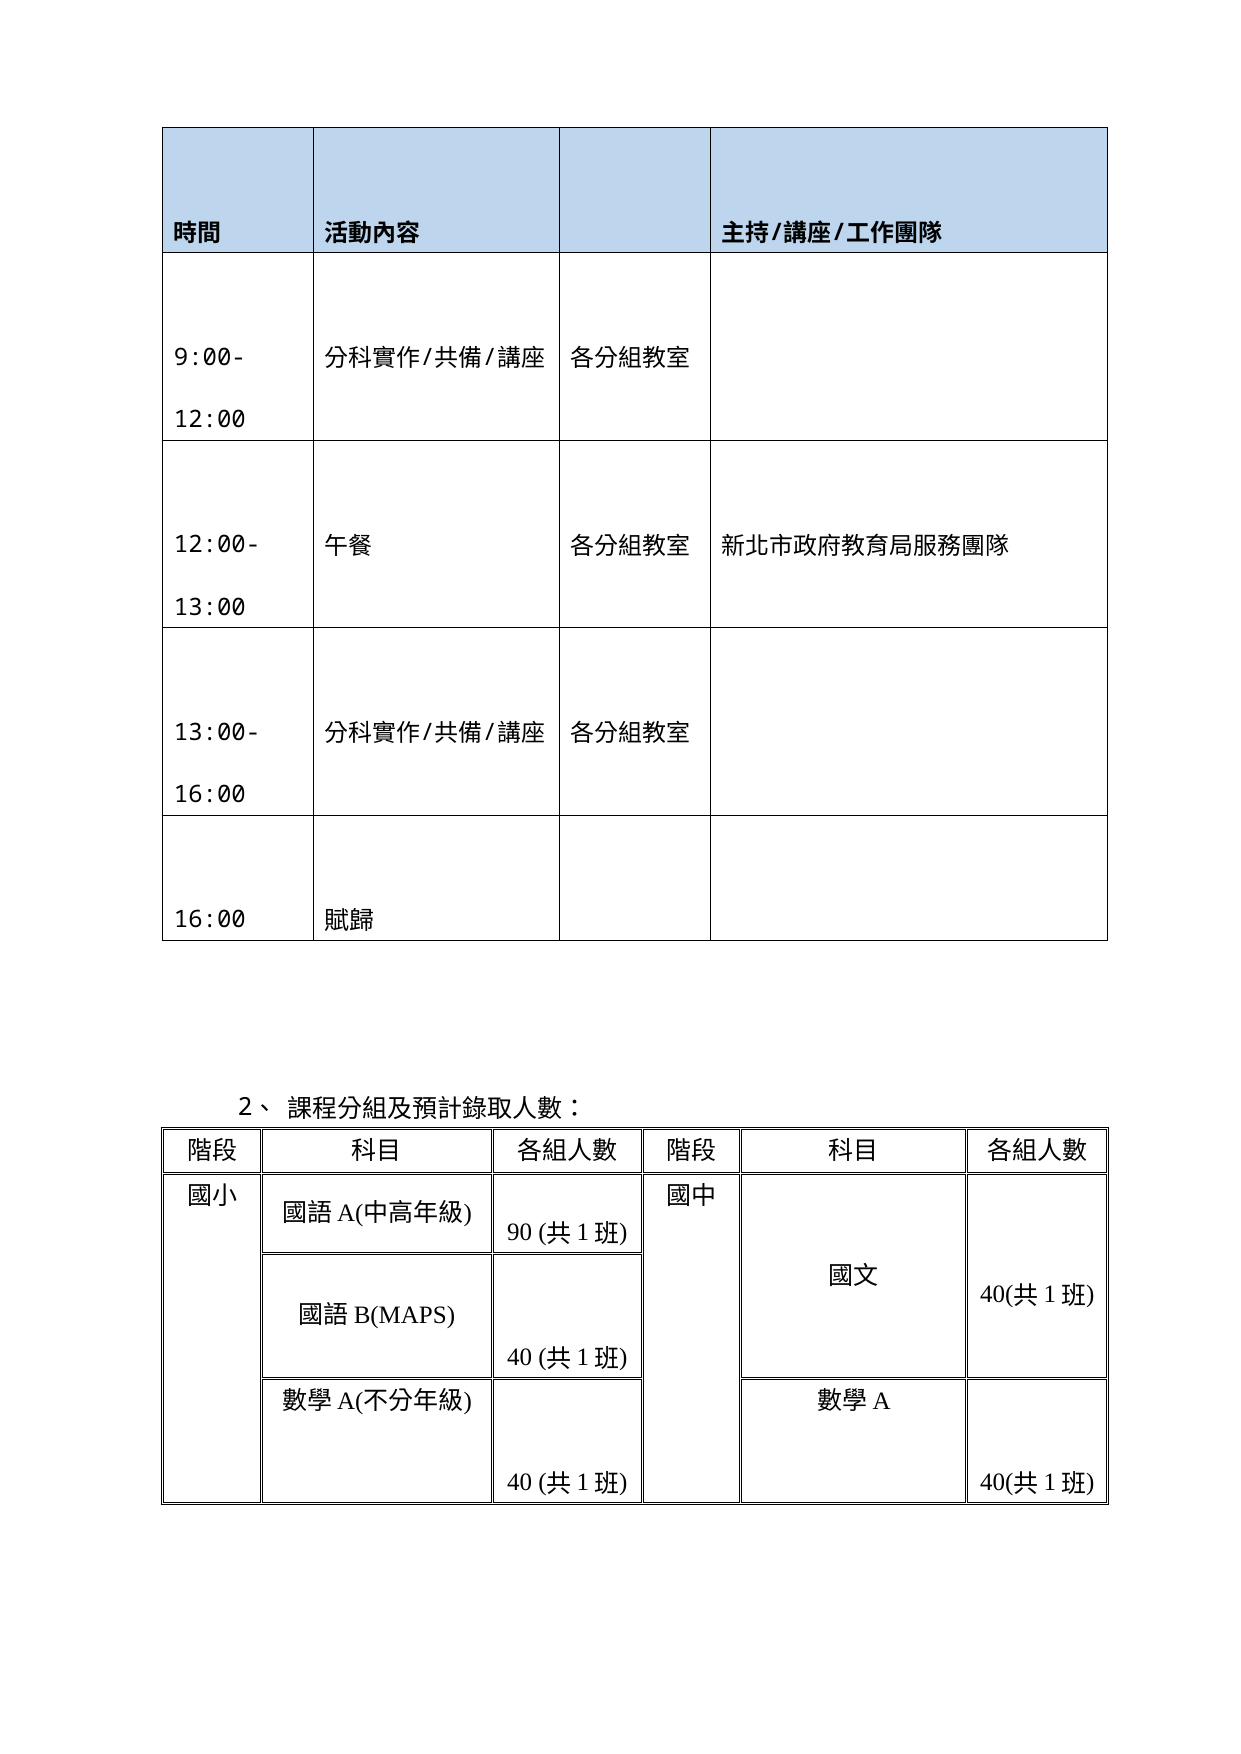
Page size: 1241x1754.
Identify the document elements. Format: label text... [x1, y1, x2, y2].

table_cell 16:00 [163, 816, 313, 939]
table_cell [560, 816, 710, 939]
table_header 階段 [164, 1130, 260, 1172]
table_header 時間 [163, 128, 313, 252]
table_cell 賦歸 [314, 816, 559, 939]
table_header 科目 [263, 1130, 491, 1172]
table_cell 40 (共1班) [494, 1255, 641, 1377]
table_cell 13:00-16:00 [163, 628, 313, 814]
table_header 階段 [644, 1130, 739, 1172]
table_cell 國小 [164, 1175, 260, 1502]
table_header 科目 [742, 1130, 965, 1172]
table_cell [711, 253, 1107, 439]
table_cell 國中 [644, 1175, 739, 1502]
list 課程分組及預計錄取人數： [237, 1064, 1107, 1127]
table_cell 國語A(中高年級) [263, 1175, 491, 1252]
table_header [560, 128, 710, 252]
table_cell [711, 628, 1107, 814]
table_header 主持/講座/工作團隊 [711, 128, 1107, 252]
table_cell 數學A(不分年級) [263, 1380, 491, 1502]
table_cell 各分組教室 [560, 253, 710, 439]
table_cell 午餐 [314, 441, 559, 627]
table_cell 40(共1班) [968, 1380, 1106, 1502]
table_cell [711, 816, 1107, 939]
table_cell 國文 [742, 1175, 965, 1377]
table_cell 90 (共1班) [494, 1175, 641, 1252]
table_cell 各分組教室 [560, 628, 710, 814]
table_cell 12:00-13:00 [163, 441, 313, 627]
table_cell 數學A [742, 1380, 965, 1502]
table_cell 分科實作/共備/講座 [314, 628, 559, 814]
table_cell 9:00-12:00 [163, 253, 313, 439]
table_cell 各分組教室 [560, 441, 710, 627]
table_header 各組人數 [968, 1130, 1106, 1172]
table_cell 國語B(MAPS) [263, 1255, 491, 1377]
table_cell 新北市政府教育局服務團隊 [711, 441, 1107, 627]
table_cell 40(共1班) [968, 1175, 1106, 1377]
table_cell 分科實作/共備/講座 [314, 253, 559, 439]
table_header 活動內容 [314, 128, 559, 252]
table_cell 40 (共1班) [494, 1380, 641, 1502]
table_header 各組人數 [494, 1130, 641, 1172]
